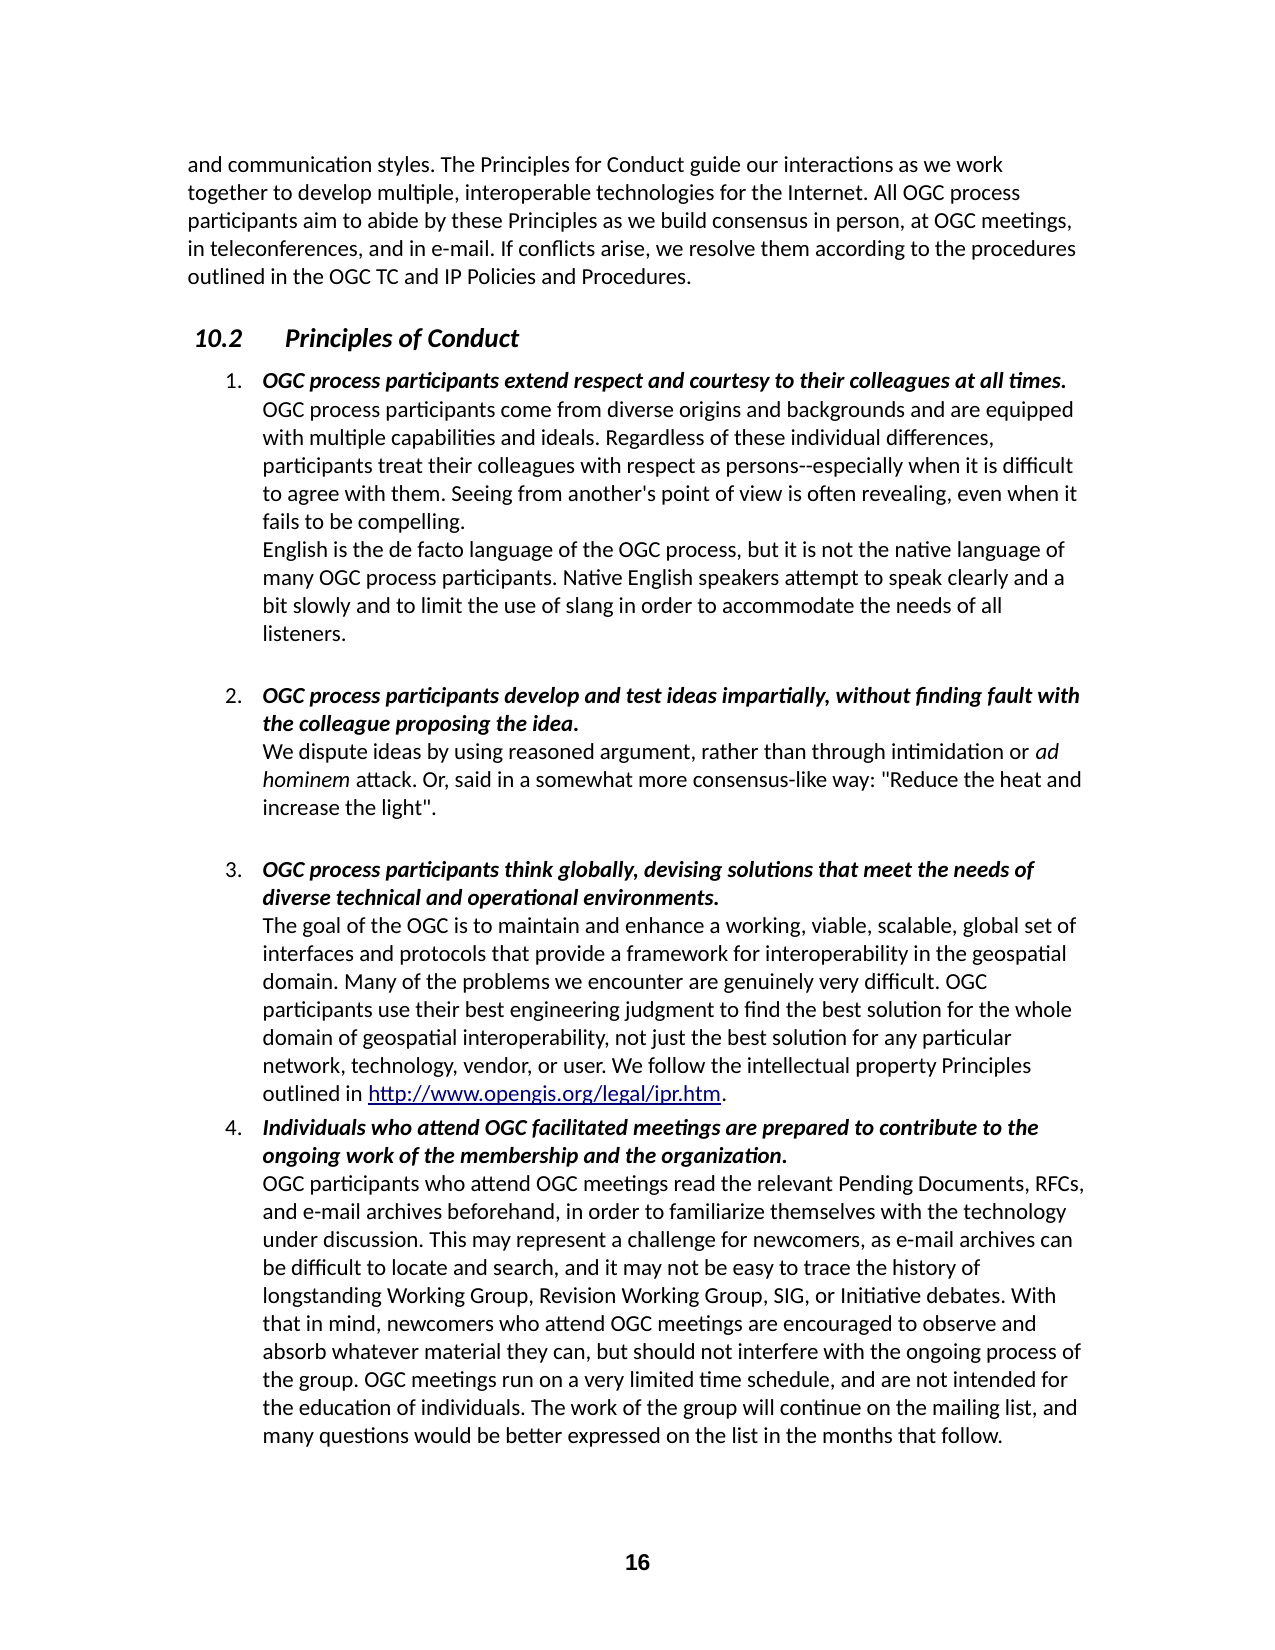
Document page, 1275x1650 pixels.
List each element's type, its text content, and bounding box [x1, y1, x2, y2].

list Individuals who attend OGC facilitated meetings are prepared to contribute to the ongoing work of the membership and the organization. OGC participants who attend OGC meetings read the relevant Pending Documents, RFCs, and e-mail archives beforehand, in order to familiarize themselves with the technology under discussion. This may represent a challenge for newcomers, as e-mail archives can be difficult to locate and search, and it may not be easy to trace the history of longstanding Working Group, Revision Working Group, SIG, or Initiative debates. With that in mind, newcomers who attend OGC meetings are encouraged to observe and absorb whatever material they can, but should not interfere with the ongoing process of the group. OGC meetings run on a very limited time schedule, and are not intended for the education of individuals. The work of the group will continue on the mailing list, and many questions would be better expressed on the list in the months that follow. [225, 1113, 1087, 1449]
list OGC process participants develop and test ideas impartially, without finding fault with the colleague proposing the idea. We dispute ideas by using reasoned argument, rather than through intimidation or ad hominem attack. Or, said in a somewhat more consensus-like way: "Reduce the heat and increase the light". [225, 681, 1087, 849]
list OGC process participants think globally, devising solutions that meet the needs of diverse technical and operational environments. The goal of the OGC is to maintain and enhance a working, viable, scalable, global set of interfaces and protocols that provide a framework for interoperability in the geospatial domain. Many of the problems we encounter are genuinely very difficult. OGC participants use their best engineering judgment to find the best solution for the whole domain of geospatial interoperability, not just the best solution for any particular network, technology, vendor, or user. We follow the intellectual property Principles outlined in http://www.opengis.org/legal/ipr.htm. [225, 855, 1087, 1107]
text and communication styles. The Principles for Conduct guide our interactions as we work together to develop multiple, interoperable technologies for the Internet. All OGC process participants aim to abide by these Principles as we build consensus in person, at OGC meetings, in teleconferences, and in e-mail. If conflicts arise, we resolve them according to the procedures outlined in the OGC TC and IP Policies and Procedures. [187, 150, 1087, 290]
list OGC process participants extend respect and courtesy to their colleagues at all times. OGC process participants come from diverse origins and backgrounds and are equipped with multiple capabilities and ideals. Regardless of these individual differences, participants treat their colleagues with respect as persons--especially when it is difficult to agree with them. Seeing from another's point of view is often revealing, even when it fails to be compelling. English is the de facto language of the OGC process, but it is not the native language of many OGC process participants. Native English speakers attempt to speak clearly and a bit slowly and to limit the use of slang in order to accommodate the needs of all listeners. [225, 367, 1087, 675]
subtitle Principles of Conduct [187, 321, 1087, 354]
